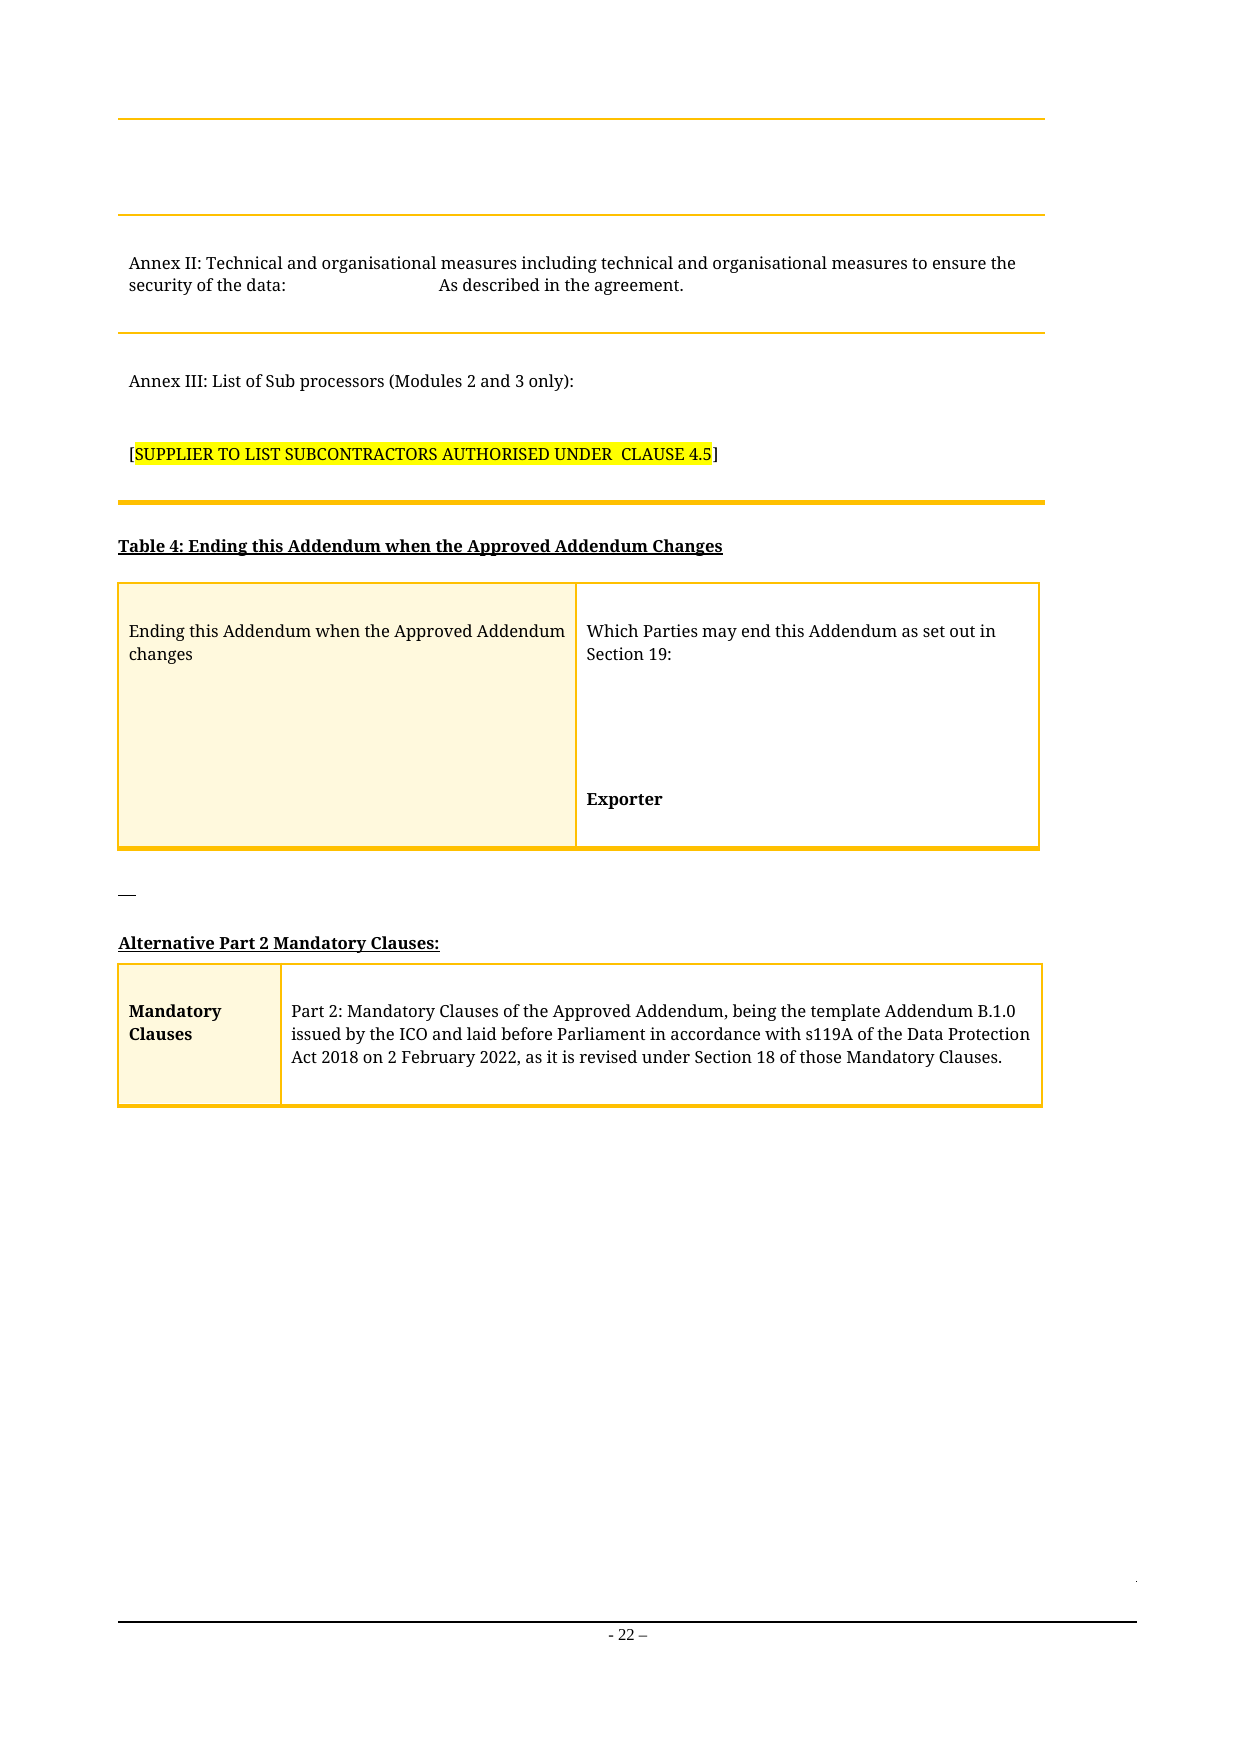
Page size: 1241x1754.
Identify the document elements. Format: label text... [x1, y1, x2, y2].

table_header Part 2: Mandatory Clauses of the Approved Addendum, being the template Addendum B.1.0 issued by the ICO and laid before Parliament in accordance with s119A of the Data Protection Act 2018 on 2 February 2022, as it is revised under Section ‎‎18 of those Mandatory Clauses. [282, 965, 1041, 1103]
text Alternative Part 2 Mandatory Clauses: [118, 931, 1137, 954]
table_header Mandatory Clauses [119, 965, 280, 1103]
text Table 4: Ending this Addendum when the Approved Addendum Changes [118, 534, 1137, 557]
table_cell Annex II: Technical and organisational measures including technical and organisational measures to ensure the security of the data: As described in the agreement. [118, 216, 1045, 332]
table_header Ending this Addendum when the Approved Addendum changes [119, 584, 575, 846]
table_cell Annex III: List of Sub processors (Modules 2 and 3 only): [SUPPLIER TO LIST SUBCONTRACTORS AUTHORISED UNDER CLAUSE 4.5] [118, 334, 1045, 500]
table_cell [118, 120, 1045, 214]
table_header Which Parties may end this Addendum as set out in Section ‎19: Exporter [577, 584, 1038, 846]
